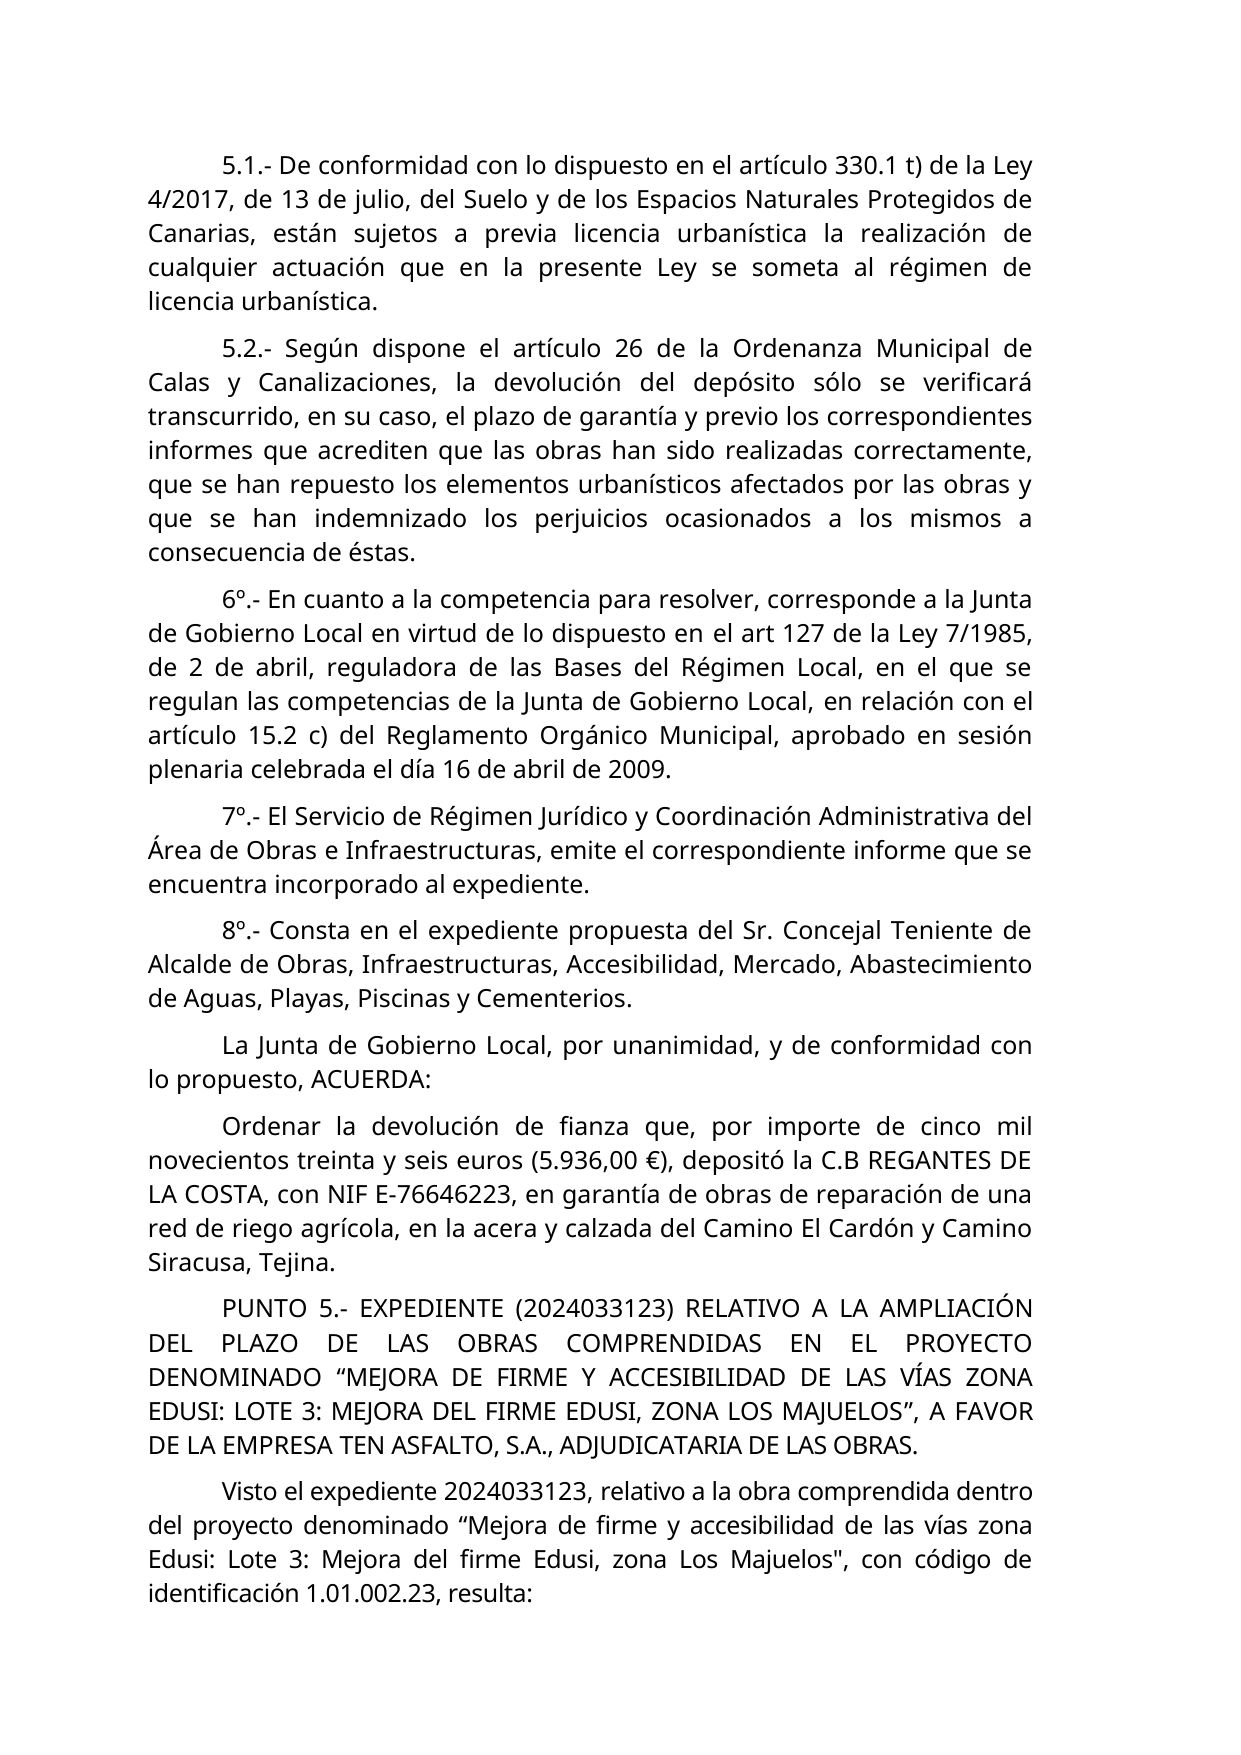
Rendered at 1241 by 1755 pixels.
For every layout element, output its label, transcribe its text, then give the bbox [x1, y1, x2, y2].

text 6º.- En cuanto a la competencia para resolver, corresponde a la Junta de Gobierno Local en virtud de lo dispuesto en el art 127 de la Ley 7/1985, de 2 de abril, reguladora de las Bases del Régimen Local, en el que se regulan las competencias de la Junta de Gobierno Local, en relación con el artículo 15.2 c) del Reglamento Orgánico Municipal, aprobado en sesión plenaria celebrada el día 16 de abril de 2009. [148, 581, 1034, 786]
text PUNTO 5.- EXPEDIENTE (2024033123) RELATIVO A LA AMPLIACIÓN DEL PLAZO DE LAS OBRAS COMPRENDIDAS EN EL PROYECTO DENOMINADO “MEJORA DE FIRME Y ACCESIBILIDAD DE LAS VÍAS ZONA EDUSI: LOTE 3: MEJORA DEL FIRME EDUSI, ZONA LOS MAJUELOS”, A FAVOR DE LA EMPRESA TEN ASFALTO, S.A., ADJUDICATARIA DE LAS OBRAS. [148, 1291, 1034, 1461]
text Ordenar la devolución de fianza que, por importe de cinco mil novecientos treinta y seis euros (5.936,00 €), depositó la C.B REGANTES DE LA COSTA, con NIF E-76646223, en garantía de obras de reparación de una red de riego agrícola, en la acera y calzada del Camino El Cardón y Camino Siracusa, Tejina. [148, 1108, 1034, 1279]
text La Junta de Gobierno Local, por unanimidad, y de conformidad con lo propuesto, ACUERDA: [148, 1028, 1034, 1096]
text Visto el expediente 2024033123, relativo a la obra comprendida dentro del proyecto denominado “Mejora de firme y accesibilidad de las vías zona Edusi: Lote 3: Mejora del firme Edusi, zona Los Majuelos", con código de identificación 1.01.002.23, resulta: [148, 1474, 1034, 1610]
text 7º.- El Servicio de Régimen Jurídico y Coordinación Administrativa del Área de Obras e Infraestructuras, emite el correspondiente informe que se encuentra incorporado al expediente. [148, 798, 1034, 901]
text 8º.- Consta en el expediente propuesta del Sr. Concejal Teniente de Alcalde de Obras, Infraestructuras, Accesibilidad, Mercado, Abastecimiento de Aguas, Playas, Piscinas y Cementerios. [148, 913, 1034, 1015]
text 5.2.- Según dispone el artículo 26 de la Ordenanza Municipal de Calas y Canalizaciones, la devolución del depósito sólo se verificará transcurrido, en su caso, el plazo de garantía y previo los correspondientes informes que acrediten que las obras han sido realizadas correctamente, que se han repuesto los elementos urbanísticos afectados por las obras y que se han indemnizado los perjuicios ocasionados a los mismos a consecuencia de éstas. [148, 331, 1034, 569]
text 5.1.- De conformidad con lo dispuesto en el artículo 330.1 t) de la Ley 4/2017, de 13 de julio, del Suelo y de los Espacios Naturales Protegidos de Canarias, están sujetos a previa licencia urbanística la realización de cualquier actuación que en la presente Ley se someta al régimen de licencia urbanística. [148, 148, 1034, 318]
